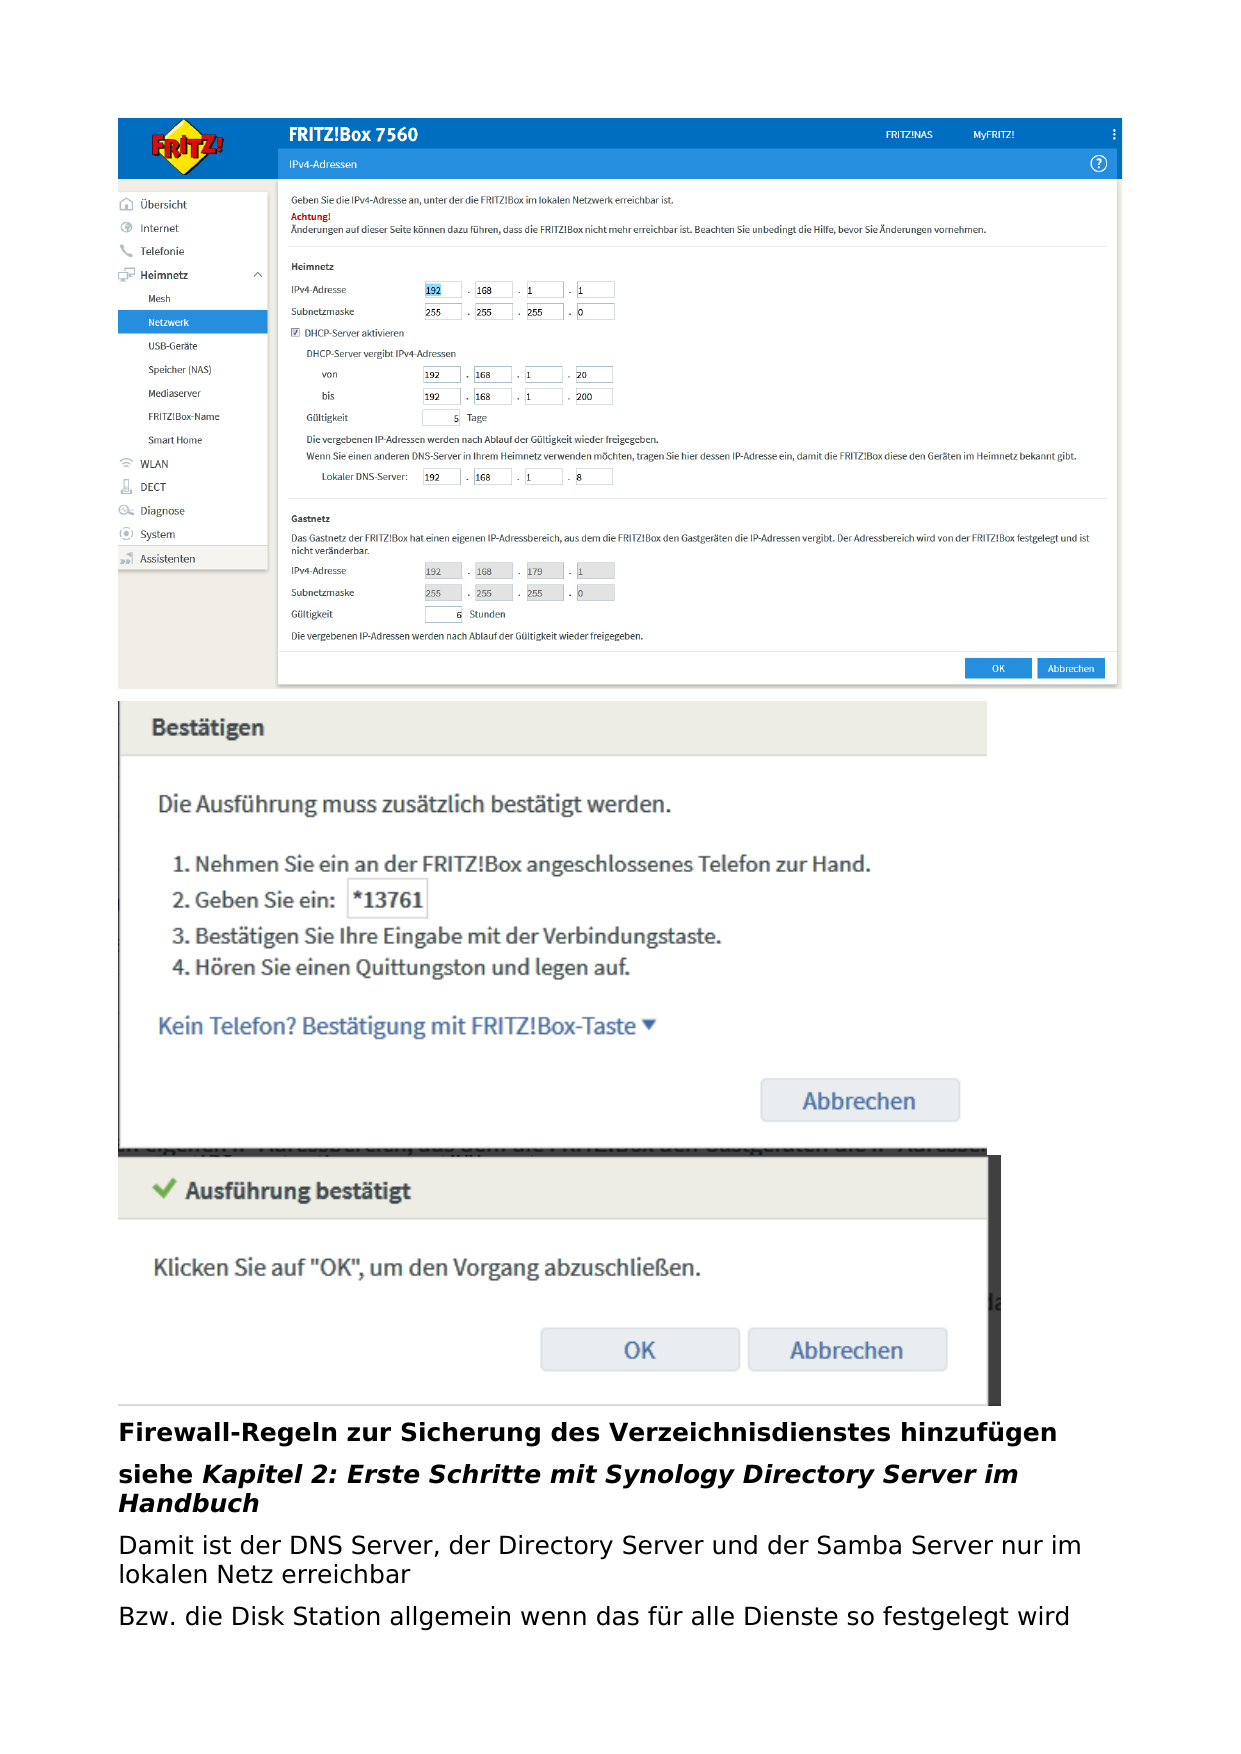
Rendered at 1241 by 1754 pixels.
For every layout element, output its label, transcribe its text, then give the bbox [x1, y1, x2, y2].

text Damit ist der DNS Server, der Directory Server und der Samba Server nur im lokalen Netz erreichbar [118, 1531, 1122, 1589]
text Bzw. die Disk Station allgemein wenn das für alle Dienste so festgelegt wird [118, 1602, 1122, 1631]
picture [118, 701, 1001, 1406]
text Firewall-Regeln zur Sicherung des Verzeichnisdienstes hinzufügen [118, 1418, 1122, 1448]
text siehe Kapitel 2: Erste Schritte mit Synology Directory Server im Handbuch [118, 1460, 1122, 1518]
picture [118, 118, 1123, 689]
